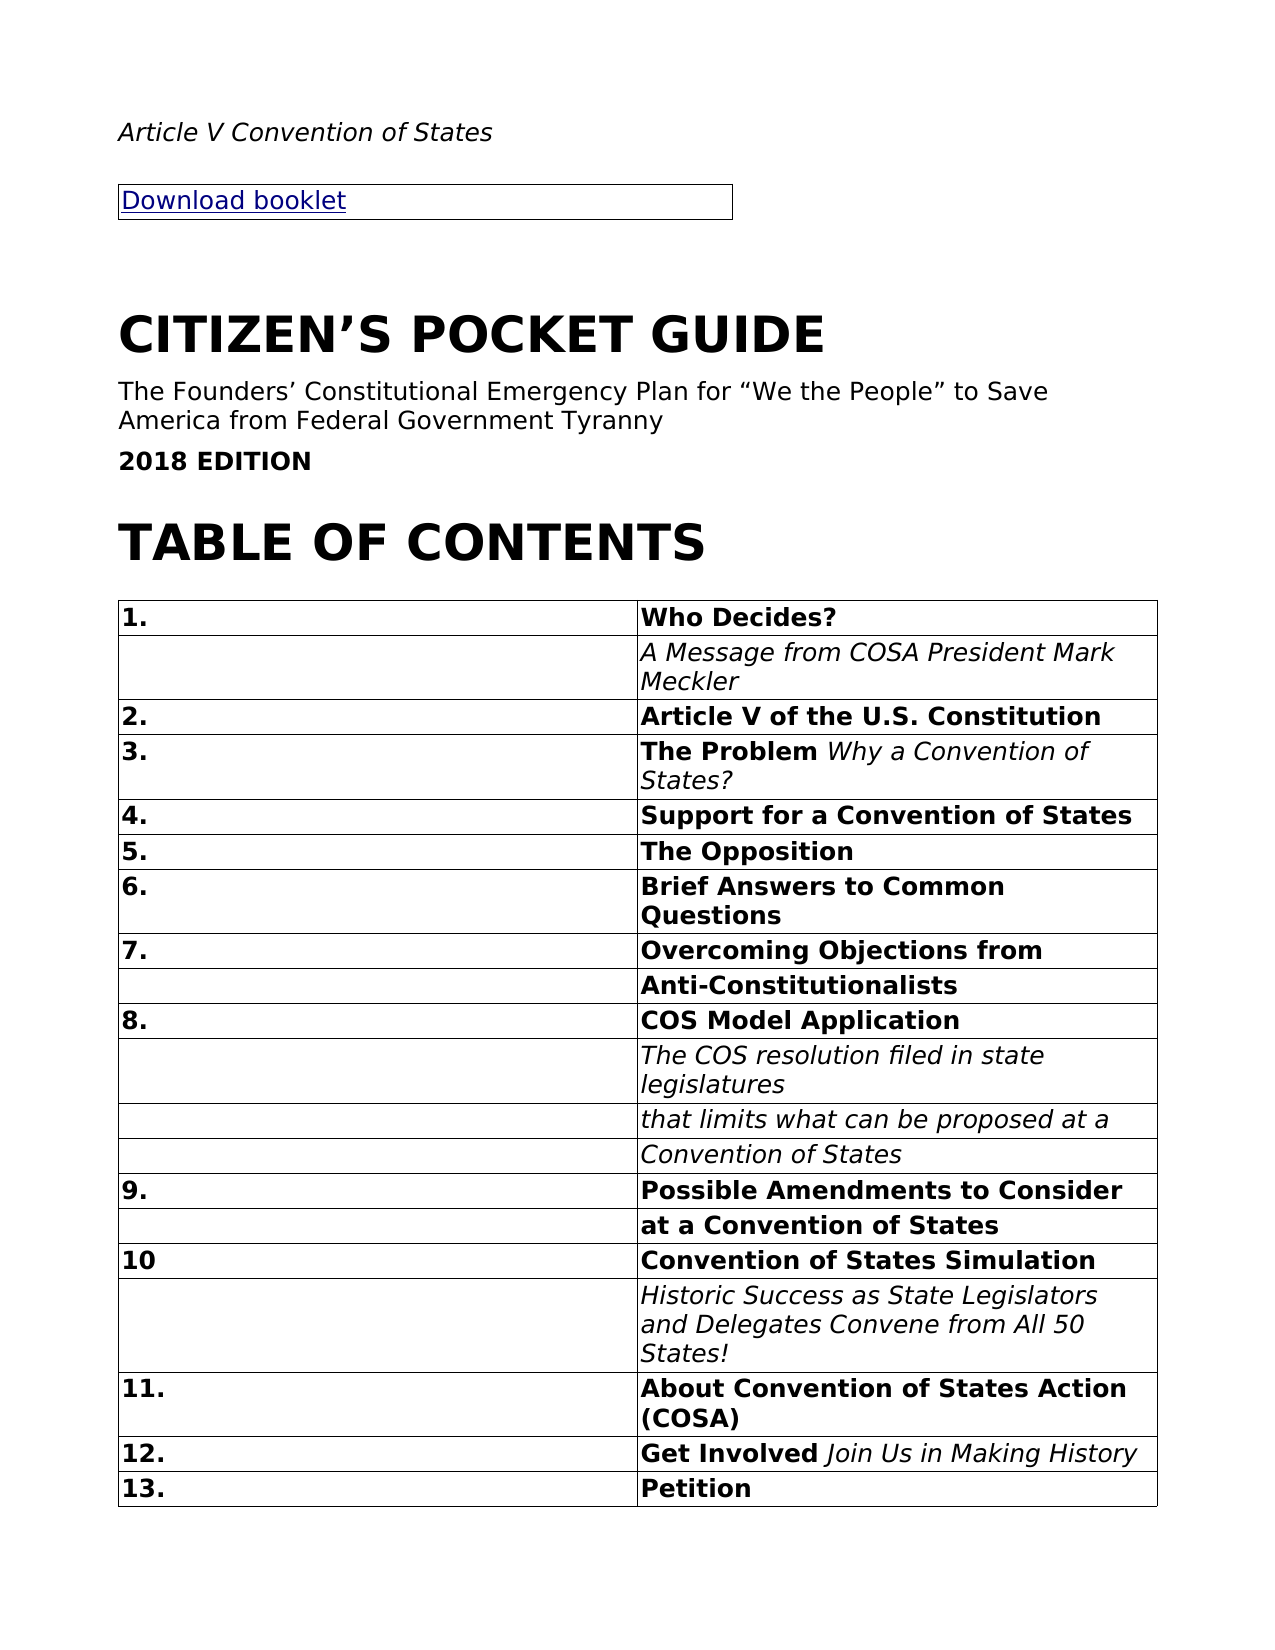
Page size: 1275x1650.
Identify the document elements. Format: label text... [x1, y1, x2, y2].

text Article V Convention of States [118, 118, 1157, 147]
table_header Download booklet [119, 185, 732, 218]
table_cell A Message from COSA President Mark Meckler [638, 636, 1157, 699]
subtitle TABLE OF CONTENTS [118, 514, 1157, 572]
table_cell About Convention of States Action (COSA) [638, 1373, 1157, 1436]
table_cell 10 [119, 1244, 637, 1278]
table_cell 3. [119, 735, 637, 798]
text The Founders’ Constitutional Emergency Plan for “We the People” to Save America from Federal Government Tyranny [118, 377, 1157, 435]
table_cell 4. [119, 800, 637, 834]
table_cell [119, 1039, 637, 1103]
table_cell at a Convention of States [638, 1209, 1157, 1243]
table_cell [119, 1209, 637, 1243]
table_cell The Problem Why a Convention of States? [638, 735, 1157, 798]
table_cell The Opposition [638, 835, 1157, 869]
table_cell 7. [119, 934, 637, 968]
table_cell 2. [119, 700, 637, 734]
table_cell COS Model Application [638, 1004, 1157, 1038]
table_cell Convention of States Simulation [638, 1244, 1157, 1278]
subtitle CITIZEN’S POCKET GUIDE [118, 306, 1157, 364]
table_cell Article V of the U.S. Constitution [638, 700, 1157, 734]
table_header Who Decides? [638, 601, 1157, 635]
table_cell [119, 1139, 637, 1173]
table_cell [119, 636, 637, 699]
table_cell Support for a Convention of States [638, 800, 1157, 834]
table_cell 12. [119, 1437, 637, 1471]
table_cell 5. [119, 835, 637, 869]
table_cell Overcoming Objections from [638, 934, 1157, 968]
table_cell [119, 1104, 637, 1138]
table_cell Possible Amendments to Consider [638, 1174, 1157, 1208]
table_cell [119, 1279, 637, 1372]
table_cell 6. [119, 870, 637, 933]
table_cell Historic Success as State Legislators and Delegates Convene from All 50 States! [638, 1279, 1157, 1372]
table_cell that limits what can be proposed at a [638, 1104, 1157, 1138]
table_cell Anti-Constitutionalists [638, 969, 1157, 1003]
table_cell Get Involved Join Us in Making History [638, 1437, 1157, 1471]
table_cell Brief Answers to Common Questions [638, 870, 1157, 933]
table_header 1. [119, 601, 637, 635]
table_cell 13. [119, 1472, 637, 1506]
table_cell Petition [638, 1472, 1157, 1506]
table_cell Convention of States [638, 1139, 1157, 1173]
table_cell 9. [119, 1174, 637, 1208]
table_cell [119, 969, 637, 1003]
table_cell 11. [119, 1373, 637, 1436]
table_cell 8. [119, 1004, 637, 1038]
table_cell The COS resolution filed in state legislatures [638, 1039, 1157, 1103]
text 2018 EDITION [118, 448, 1157, 477]
